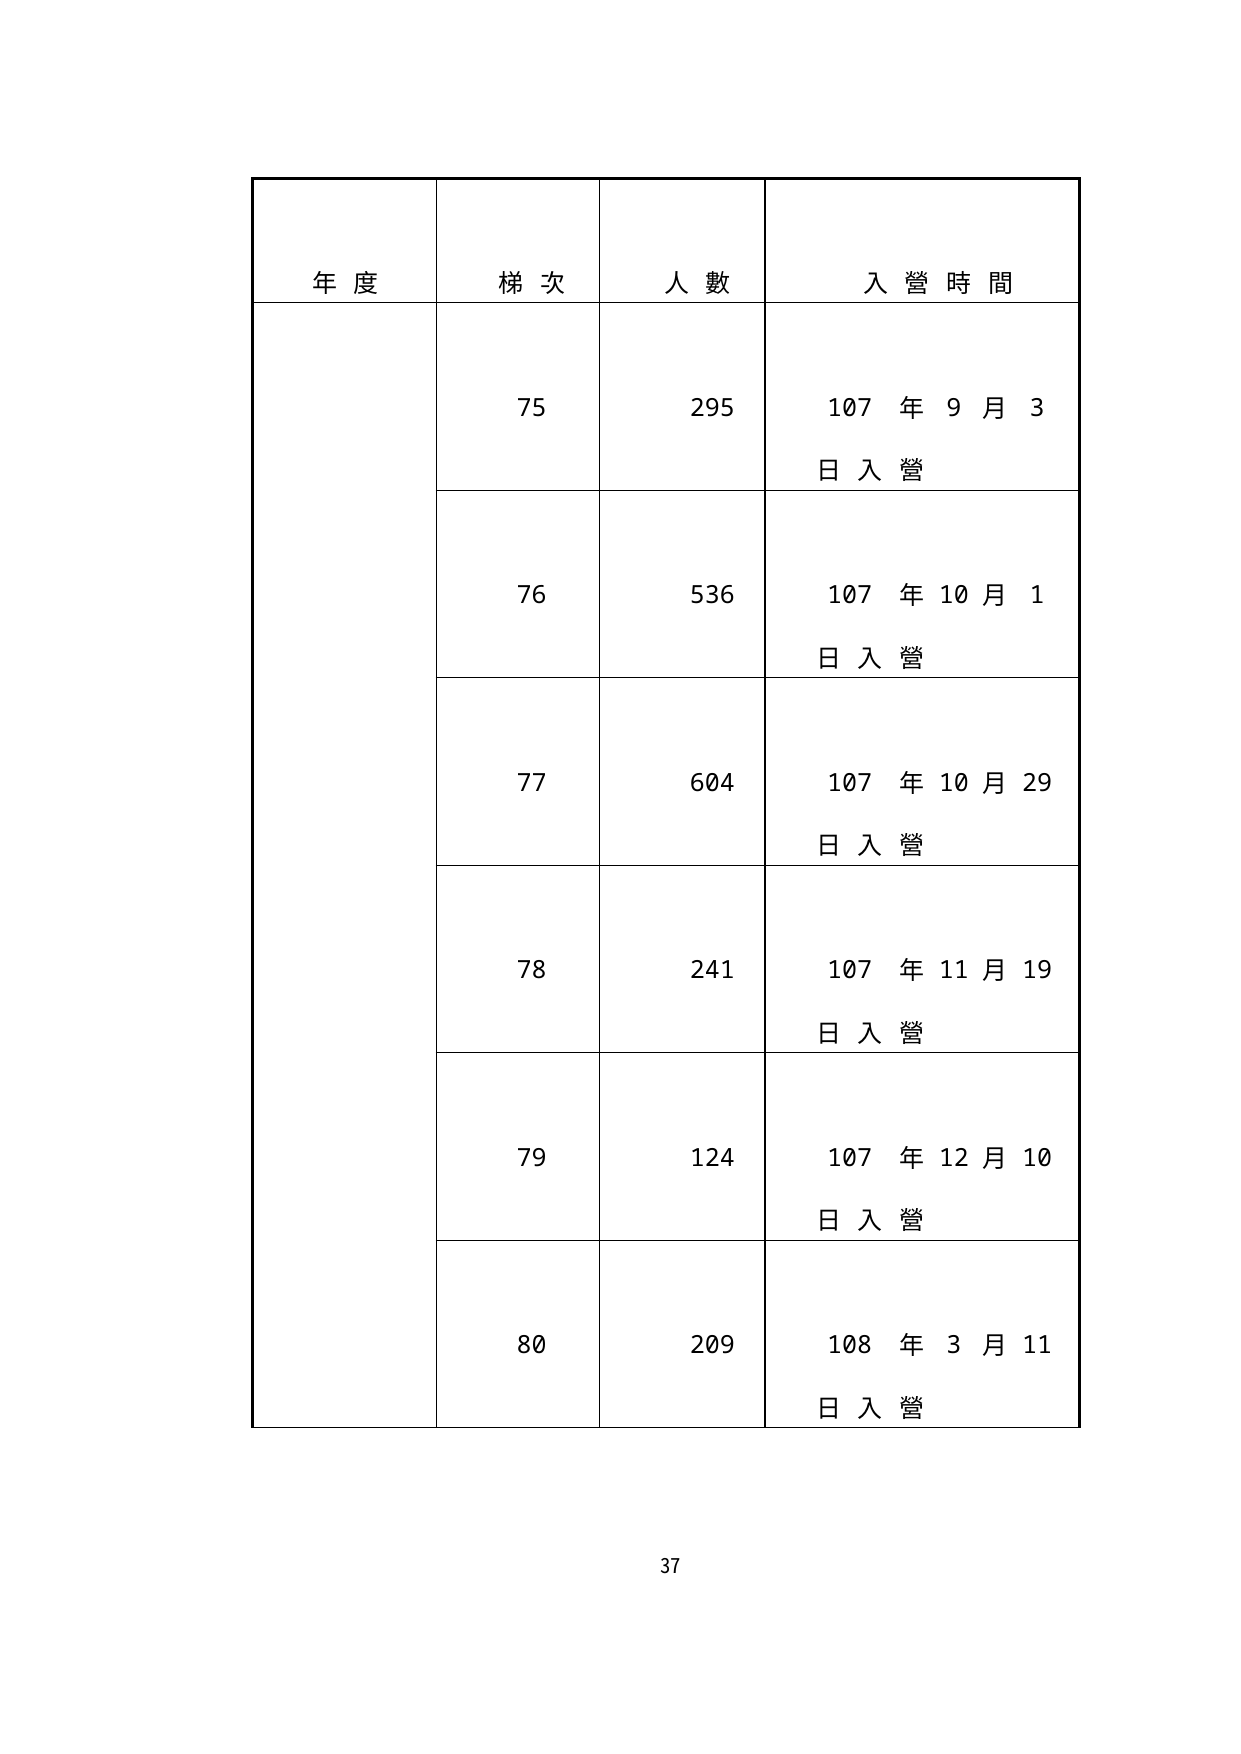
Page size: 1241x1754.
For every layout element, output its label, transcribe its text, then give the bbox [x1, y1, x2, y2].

table_header 人數 [600, 180, 764, 302]
table_header 入營時間 [766, 180, 1078, 302]
table_cell 295 [600, 303, 764, 490]
table_cell 76 [437, 491, 599, 677]
table_cell 107年11月19日入營 [766, 866, 1078, 1052]
table_cell 604 [600, 678, 764, 865]
table_cell 108年3月11日入營 [766, 1241, 1078, 1427]
table_cell 107年10月29日入營 [766, 678, 1078, 865]
table_cell [254, 303, 436, 1427]
table_cell 79 [437, 1053, 599, 1240]
table_cell 80 [437, 1241, 599, 1427]
table_cell 77 [437, 678, 599, 865]
table_cell 107年9月3日入營 [766, 303, 1078, 490]
table_cell 209 [600, 1241, 764, 1427]
table_header 梯次 [437, 180, 599, 302]
table_cell 124 [600, 1053, 764, 1240]
table_cell 241 [600, 866, 764, 1052]
table_cell 75 [437, 303, 599, 490]
table_cell 78 [437, 866, 599, 1052]
table_cell 107年12月10日入營 [766, 1053, 1078, 1240]
table_header 年度 [254, 180, 436, 302]
table_cell 536 [600, 491, 764, 677]
table_cell 107年10月1日入營 [766, 491, 1078, 677]
